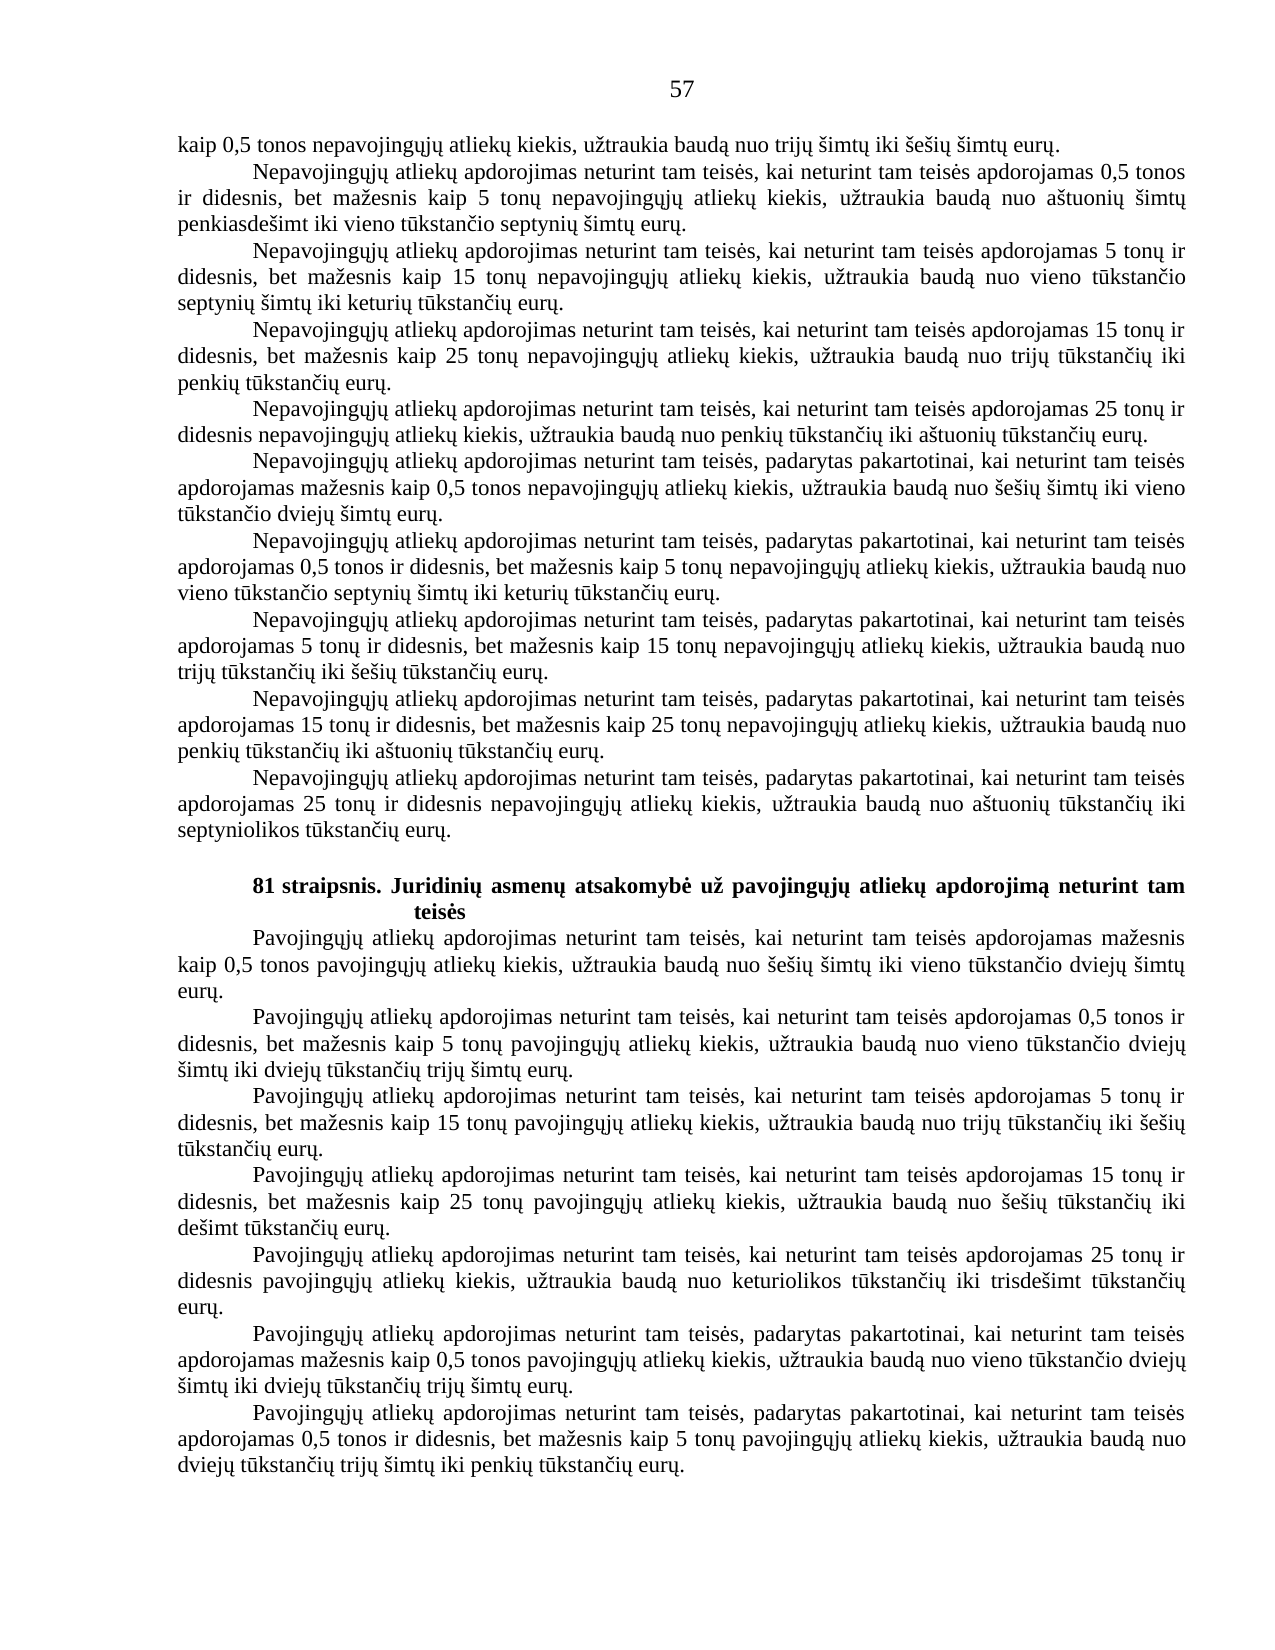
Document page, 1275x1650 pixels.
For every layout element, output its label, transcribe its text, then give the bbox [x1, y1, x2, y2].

text 81 straipsnis. Juridinių asmenų atsakomybė už pavojingųjų atliekų apdorojimą neturint tam teisės [252, 872, 1186, 924]
text Pavojingųjų atliekų apdorojimas neturint tam teisės, padarytas pakartotinai, kai neturint tam teisės apdorojamas 0,5 tonos ir didesnis, bet mažesnis kaip 5 tonų pavojingųjų atliekų kiekis, užtraukia baudą nuo dviejų tūkstančių trijų šimtų iki penkių tūkstančių eurų. [177, 1399, 1186, 1478]
text Nepavojingųjų atliekų apdorojimas neturint tam teisės, padarytas pakartotinai, kai neturint tam teisės apdorojamas 5 tonų ir didesnis, bet mažesnis kaip 15 tonų nepavojingųjų atliekų kiekis, užtraukia baudą nuo trijų tūkstančių iki šešių tūkstančių eurų. [177, 606, 1186, 685]
text Pavojingųjų atliekų apdorojimas neturint tam teisės, kai neturint tam teisės apdorojamas 25 tonų ir didesnis pavojingųjų atliekų kiekis, užtraukia baudą nuo keturiolikos tūkstančių iki trisdešimt tūkstančių eurų. [177, 1241, 1186, 1320]
text Pavojingųjų atliekų apdorojimas neturint tam teisės, kai neturint tam teisės apdorojamas 0,5 tonos ir didesnis, bet mažesnis kaip 5 tonų pavojingųjų atliekų kiekis, užtraukia baudą nuo vieno tūkstančio dviejų šimtų iki dviejų tūkstančių trijų šimtų eurų. [177, 1003, 1186, 1082]
text Nepavojingųjų atliekų apdorojimas neturint tam teisės, kai neturint tam teisės apdorojamas 15 tonų ir didesnis, bet mažesnis kaip 25 tonų nepavojingųjų atliekų kiekis, užtraukia baudą nuo trijų tūkstančių iki penkių tūkstančių eurų. [177, 316, 1186, 395]
text Nepavojingųjų atliekų apdorojimas neturint tam teisės, kai neturint tam teisės apdorojamas 0,5 tonos ir didesnis, bet mažesnis kaip 5 tonų nepavojingųjų atliekų kiekis, užtraukia baudą nuo aštuonių šimtų penkiasdešimt iki vieno tūkstančio septynių šimtų eurų. [177, 158, 1186, 237]
text Nepavojingųjų atliekų apdorojimas neturint tam teisės, padarytas pakartotinai, kai neturint tam teisės apdorojamas 25 tonų ir didesnis nepavojingųjų atliekų kiekis, užtraukia baudą nuo aštuonių tūkstančių iki septyniolikos tūkstančių eurų. [177, 764, 1186, 843]
text Pavojingųjų atliekų apdorojimas neturint tam teisės, kai neturint tam teisės apdorojamas mažesnis kaip 0,5 tonos pavojingųjų atliekų kiekis, užtraukia baudą nuo šešių šimtų iki vieno tūkstančio dviejų šimtų eurų. [177, 924, 1186, 1003]
text Pavojingųjų atliekų apdorojimas neturint tam teisės, kai neturint tam teisės apdorojamas 15 tonų ir didesnis, bet mažesnis kaip 25 tonų pavojingųjų atliekų kiekis, užtraukia baudą nuo šešių tūkstančių iki dešimt tūkstančių eurų. [177, 1162, 1186, 1241]
text kaip 0,5 tonos nepavojingųjų atliekų kiekis, užtraukia baudą nuo trijų šimtų iki šešių šimtų eurų. [177, 131, 1186, 158]
text Nepavojingųjų atliekų apdorojimas neturint tam teisės, padarytas pakartotinai, kai neturint tam teisės apdorojamas mažesnis kaip 0,5 tonos nepavojingųjų atliekų kiekis, užtraukia baudą nuo šešių šimtų iki vieno tūkstančio dviejų šimtų eurų. [177, 448, 1186, 527]
text Nepavojingųjų atliekų apdorojimas neturint tam teisės, padarytas pakartotinai, kai neturint tam teisės apdorojamas 0,5 tonos ir didesnis, bet mažesnis kaip 5 tonų nepavojingųjų atliekų kiekis, užtraukia baudą nuo vieno tūkstančio septynių šimtų iki keturių tūkstančių eurų. [177, 527, 1186, 606]
text Pavojingųjų atliekų apdorojimas neturint tam teisės, kai neturint tam teisės apdorojamas 5 tonų ir didesnis, bet mažesnis kaip 15 tonų pavojingųjų atliekų kiekis, užtraukia baudą nuo trijų tūkstančių iki šešių tūkstančių eurų. [177, 1082, 1186, 1162]
text Pavojingųjų atliekų apdorojimas neturint tam teisės, padarytas pakartotinai, kai neturint tam teisės apdorojamas mažesnis kaip 0,5 tonos pavojingųjų atliekų kiekis, užtraukia baudą nuo vieno tūkstančio dviejų šimtų iki dviejų tūkstančių trijų šimtų eurų. [177, 1320, 1186, 1399]
text Nepavojingųjų atliekų apdorojimas neturint tam teisės, kai neturint tam teisės apdorojamas 5 tonų ir didesnis, bet mažesnis kaip 15 tonų nepavojingųjų atliekų kiekis, užtraukia baudą nuo vieno tūkstančio septynių šimtų iki keturių tūkstančių eurų. [177, 237, 1186, 316]
text Nepavojingųjų atliekų apdorojimas neturint tam teisės, kai neturint tam teisės apdorojamas 25 tonų ir didesnis nepavojingųjų atliekų kiekis, užtraukia baudą nuo penkių tūkstančių iki aštuonių tūkstančių eurų. [177, 395, 1186, 448]
text Nepavojingųjų atliekų apdorojimas neturint tam teisės, padarytas pakartotinai, kai neturint tam teisės apdorojamas 15 tonų ir didesnis, bet mažesnis kaip 25 tonų nepavojingųjų atliekų kiekis, užtraukia baudą nuo penkių tūkstančių iki aštuonių tūkstančių eurų. [177, 685, 1186, 764]
